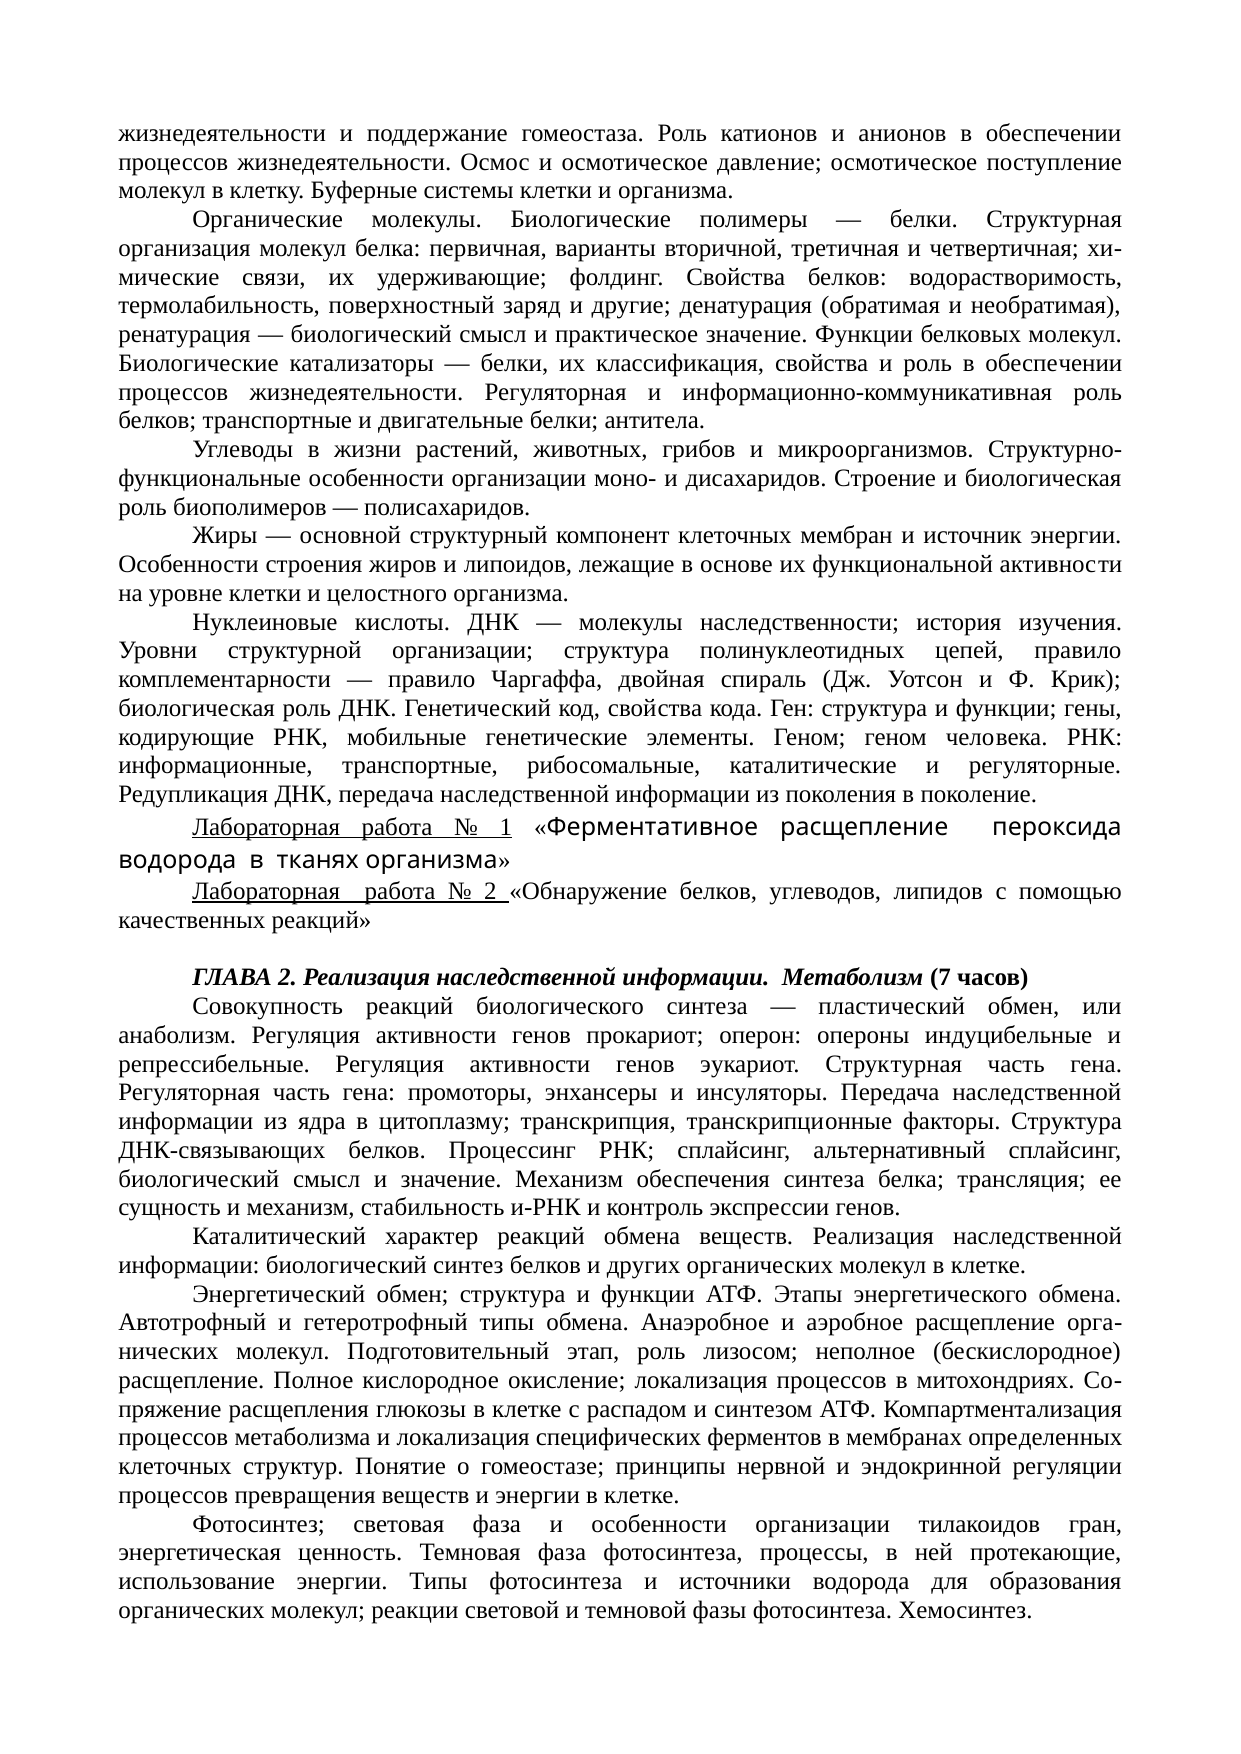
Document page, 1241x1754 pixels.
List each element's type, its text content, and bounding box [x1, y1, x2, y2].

text Нуклеиновые кислоты. ДНК — молекулы наследственнос­ти; история изучения. Уровни структурной организации; структура полинуклеотидных цепей, правило комплементарности — правило Чаргаффа, двойная спираль (Дж. Уотсон и Ф. Крик); биологическая роль ДНК. Генетический код, свой­ства кода. Ген: структура и функции; гены, кодирующие РНК, мобильные генетические элементы. Геном; геном чело­века. РНК: информационные, транспортные, рибосомальные, каталитические и регуляторные. Редупликация ДНК, переда­ча наследственной информации из поколения в поколение. [118, 607, 1122, 808]
text Жиры — основной структурный компонент клеточных мембран и источник энергии. Особенности строения жиров и липоидов, лежащие в основе их функциональной активнос­ти на уровне клетки и целостного организма. [118, 521, 1122, 607]
text Совокупность реакций биологического синтеза — пластический обмен, или анаболизм. Регуляция активности генов прокариот; оперон: опероны индуцибельные и репрессибельные. Регуляция активности генов эукариот. Струк­турная часть гена. Регуляторная часть гена: промоторы, энхансеры и инсуляторы. Передача наследственной инфор­мации из ядра в цитоплазму; транскрипция, транскрипци­онные факторы. Структура ДНК-связывающих белков. Процессинг РНК; сплайсинг, альтернативный сплайсинг, биологический смысл и значение. Механизм обеспечения синтеза белка; трансляция; ее сущность и механизм, ста­бильность и-РНК и контроль экспрессии генов. [118, 991, 1122, 1221]
text Каталитический характер реакций обмена веществ. Ре­ализация наследственной информации: биологический син­тез белков и других органических молекул в клетке. [118, 1221, 1122, 1279]
text ГЛАВА 2. Реализация наследственной информации. Метаболизм (7 часов) [118, 962, 1122, 991]
text Лабораторная работа № 2 «Обнаружение белков, углеводов, липидов с помощью качествен­ных реакций» [118, 876, 1122, 934]
text Органические молекулы. Биологические полиме­ры — белки. Структурная организация молекул белка: пер­вичная, варианты вторичной, третичная и четвертичная; хи­мические связи, их удерживающие; фолдинг. Свойства бел­ков: водорастворимость, термолабильность, поверхностный заряд и другие; денатурация (обратимая и необратимая), ренатурация — биологический смысл и практическое значе­ние. Функции белковых молекул. Биологические катализа­торы — белки, их классификация, свойства и роль в обеспе­чении процессов жизнедеятельности. Регуляторная и ин­формационно-коммуникативная роль белков; транспортные и двигательные белки; антитела. [118, 204, 1122, 434]
text жизнедеятельности и поддер­жание гомеостаза. Роль катионов и анионов в обеспечении процессов жизнедеятельности. Осмос и осмотическое давле­ние; осмотическое поступление молекул в клетку. Буферные системы клетки и организма. [118, 118, 1122, 204]
text Энергетический обмен; структура и функции АТФ. Этапы энергетического обмена. Автотрофный и гетеротроф­ный типы обмена. Анаэробное и аэробное расщепление орга­нических молекул. Подготовительный этап, роль лизосом; неполное (бескислородное) расщепление. Полное кислород­ное окисление; локализация процессов в митохондриях. Со­пряжение расщепления глюкозы в клетке с распадом и син­тезом АТФ. Компартментализация процессов метаболизма и локализация специфических ферментов в мембранах опре­деленных клеточных структур. Понятие о гомеостазе; прин­ципы нервной и эндокринной регуляции процессов превра­щения веществ и энергии в клетке. [118, 1279, 1122, 1509]
text Лабораторная работа № 1 «Фермента­тивное расщепление пероксида водорода в тканях организма» [118, 808, 1122, 876]
text Фотосинтез; световая фаза и особенности организа­ции тилакоидов гран, энергетическая ценность. Темновая фаза фотосинтеза, процессы, в ней протекающие, использо­вание энергии. Типы фотосинтеза и источники водорода для образования органических молекул; реакции световой и темновой фазы фотосинтеза. Хемосинтез. [118, 1509, 1122, 1624]
text Углеводы в жизни растений, животных, грибов и микро­организмов. Структурно-функциональные особенности орга­низации моно- и дисахаридов. Строение и биологическая роль биополимеров — полисахаридов. [118, 434, 1122, 521]
